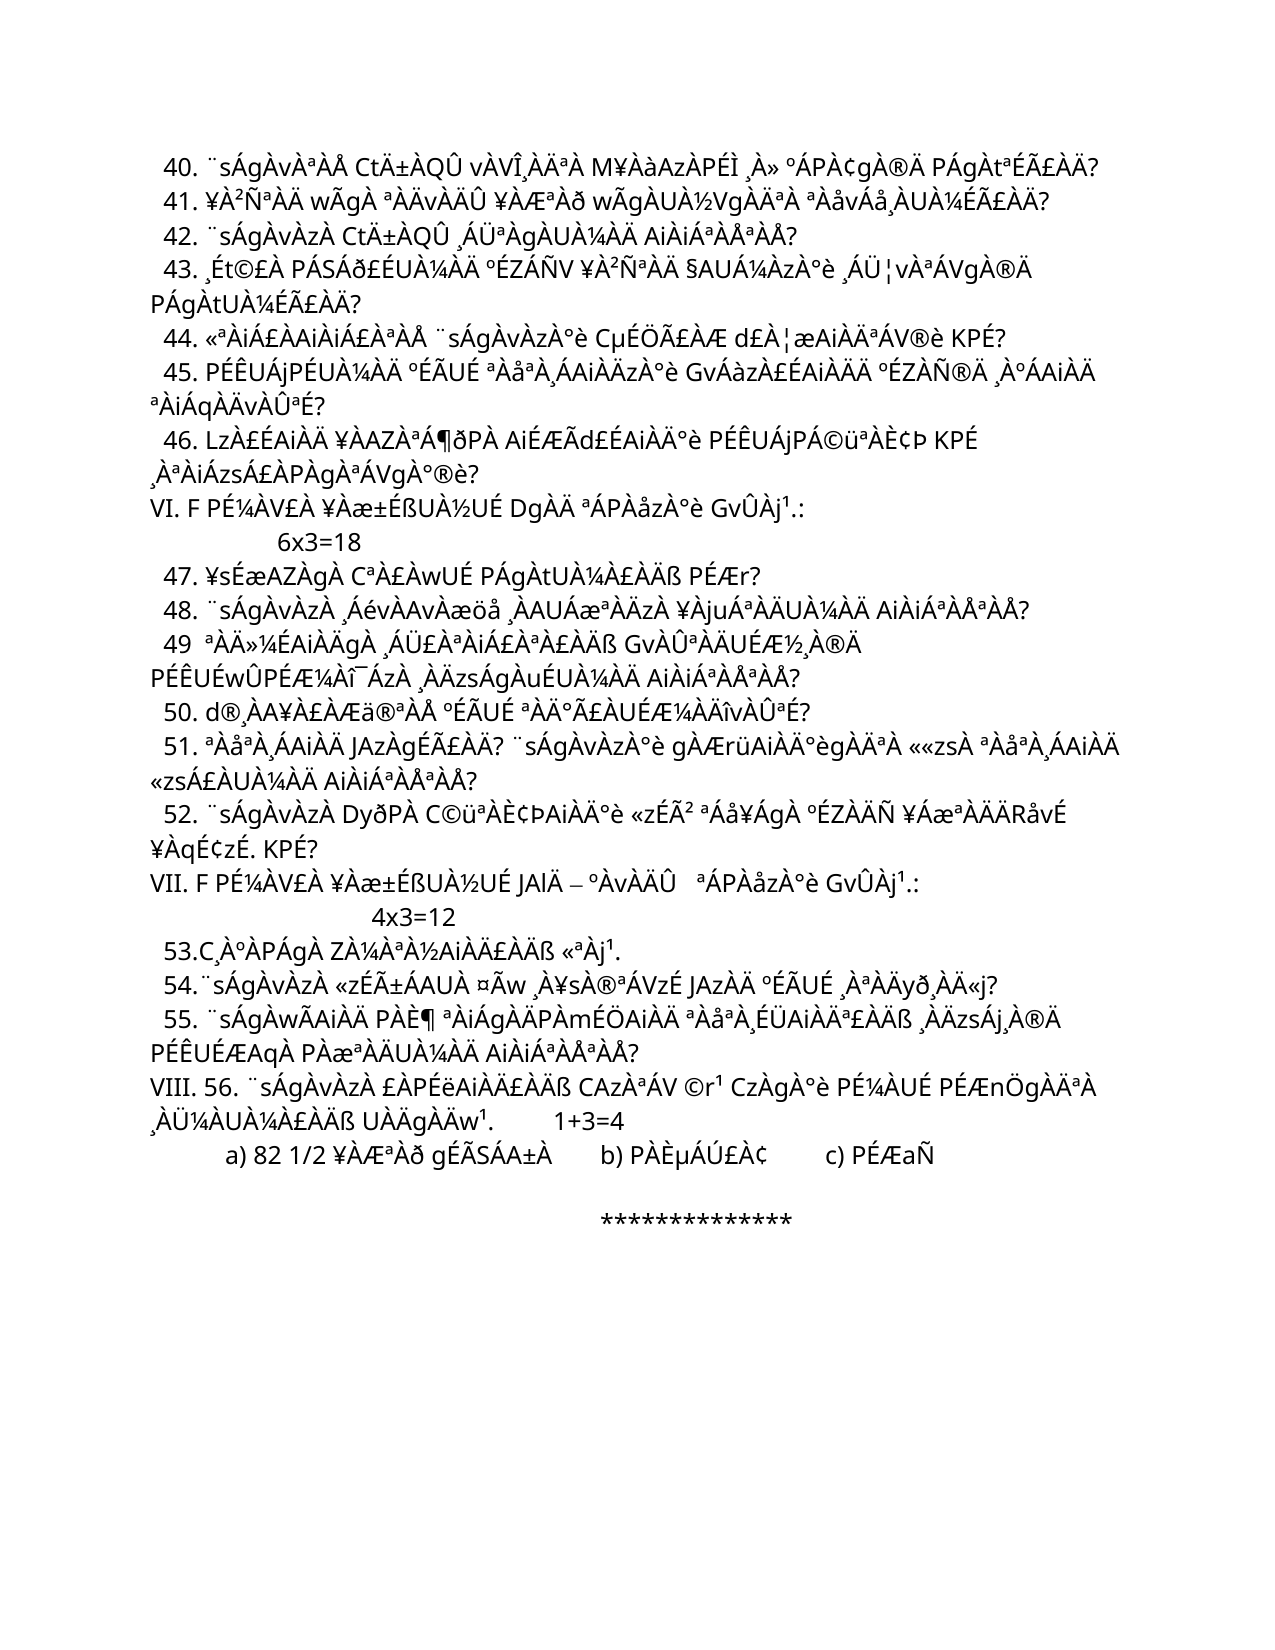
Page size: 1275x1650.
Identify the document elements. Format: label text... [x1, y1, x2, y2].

text 47. ¥sÉæAZÀgÀ CªÀ£ÀwUÉ PÁgÀtUÀ¼À£ÀÄß PÉÆr? [150, 559, 1125, 593]
text 45. PÉÊUÁjPÉUÀ¼ÀÄ ºÉÃUÉ ªÀåªÀ¸ÁAiÀÄzÀ°è GvÁàzÀ£ÉAiÀÄÄ ºÉZÀÑ®Ä ¸ÀºÁAiÀÄ ªÀiÁqÀÄvÀÛªÉ? [150, 354, 1125, 422]
text 50. d®¸ÀA¥À£ÀÆä®ªÀÅ ºÉÃUÉ ªÀÄ°Ã£ÀUÉÆ¼ÀÄîvÀÛªÉ? [150, 695, 1125, 729]
text ************** [525, 1206, 1125, 1240]
text a) 82 1/2 ¥ÀÆªÀð gÉÃSÁA±À b) PÀÈµÁÚ£À¢ c) PÉÆaÑ [150, 1138, 1125, 1172]
text 52. ¨sÁgÀvÀzÀ DyðPÀ C©üªÀÈ¢ÞAiÀÄ°è «zÉÃ² ªÁå¥ÁgÀ ºÉZÀÄÑ ¥ÁæªÀÄÄRåvÉ ¥ÀqÉ¢zÉ. KPÉ? [150, 797, 1125, 865]
text VIII. 56. ¨sÁgÀvÀzÀ £ÀPÉëAiÀÄ£ÀÄß CAzÀªÁV ©r¹ CzÀgÀ°è PÉ¼ÀUÉ PÉÆnÖgÀÄªÀ ¸ÀÜ¼ÀUÀ¼À£ÀÄß UÀÄgÀÄw¹. 1+3=4 [150, 1070, 1125, 1138]
text 43. ¸Ét©£À PÁSÁð£ÉUÀ¼ÀÄ ºÉZÁÑV ¥À²ÑªÀÄ §AUÁ¼ÀzÀ°è ¸ÁÜ¦vÀªÁVgÀ®Ä PÁgÀtUÀ¼ÉÃ£ÀÄ? [150, 252, 1125, 320]
text 48. ¨sÁgÀvÀzÀ ¸ÁévÀAvÀæöå ¸ÀAUÁæªÀÄzÀ ¥ÀjuÁªÀÄUÀ¼ÀÄ AiÀiÁªÀÅªÀÅ? [150, 593, 1125, 627]
text VII. F PÉ¼ÀV£À ¥Àæ±ÉßUÀ½UÉ JAlÄ – ºÀvÀÄÛ ªÁPÀåzÀ°è GvÛÀj¹.: 4x3=12 [150, 865, 1125, 933]
text 40. ¨sÁgÀvÀªÀÅ CtÄ±ÀQÛ vÀVÎ¸ÀÄªÀ M¥ÀàAzÀPÉÌ ¸À» ºÁPÀ¢gÀ®Ä PÁgÀtªÉÃ£ÀÄ? [150, 150, 1125, 184]
text 46. LzÀ£ÉAiÀÄ ¥ÀAZÀªÁ¶ðPÀ AiÉÆÃd£ÉAiÀÄ°è PÉÊUÁjPÁ©üªÀÈ¢Þ KPÉ ¸ÀªÀiÁzsÁ£ÀPÀgÀªÁVgÀ°®è? [150, 422, 1125, 491]
text 55. ¨sÁgÀwÃAiÀÄ PÀÈ¶ ªÀiÁgÀÄPÀmÉÖAiÀÄ ªÀåªÀ¸ÉÜAiÀÄª£ÀÄß ¸ÀÄzsÁj¸À®Ä PÉÊUÉÆAqÀ PÀæªÀÄUÀ¼ÀÄ AiÀiÁªÀÅªÀÅ? [150, 1002, 1125, 1070]
text 54.¨sÁgÀvÀzÀ «zÉÃ±ÁAUÀ ¤Ãw ¸À¥sÀ®ªÁVzÉ JAzÀÄ ºÉÃUÉ ¸ÀªÀÄyð¸ÀÄ«j? [150, 967, 1125, 1002]
text 44. «ªÀiÁ£ÀAiÀiÁ£ÀªÀÅ ¨sÁgÀvÀzÀ°è CµÉÖÃ£ÀÆ d£À¦æAiÀÄªÁV®è KPÉ? [150, 320, 1125, 354]
text 49 ªÀÄ»¼ÉAiÀÄgÀ ¸ÁÜ£ÀªÀiÁ£ÀªÀ£ÀÄß GvÀÛªÀÄUÉÆ½¸À®Ä PÉÊUÉwÛPÉÆ¼Àî¯ÁzÀ ¸ÀÄzsÁgÀuÉUÀ¼ÀÄ AiÀiÁªÀÅªÀÅ? [150, 627, 1125, 695]
text 51. ªÀåªÀ¸ÁAiÀÄ JAzÀgÉÃ£ÀÄ? ¨sÁgÀvÀzÀ°è gÀÆrüAiÀÄ°ègÀÄªÀ ««zsÀ ªÀåªÀ¸ÁAiÀÄ «zsÁ£ÀUÀ¼ÀÄ AiÀiÁªÀÅªÀÅ? [150, 729, 1125, 797]
text 41. ¥À²ÑªÀÄ wÃgÀ ªÀÄvÀÄÛ ¥ÀÆªÀð wÃgÀUÀ½VgÀÄªÀ ªÀåvÁå¸ÀUÀ¼ÉÃ£ÀÄ? [150, 184, 1125, 218]
text 53.C¸ÀºÀPÁgÀ ZÀ¼ÀªÀ½AiÀÄ£ÀÄß «ªÀj¹. [150, 933, 1125, 967]
text VI. F PÉ¼ÀV£À ¥Àæ±ÉßUÀ½UÉ DgÀÄ ªÁPÀåzÀ°è GvÛÀj¹.: 6x3=18 [150, 491, 1125, 559]
text 42. ¨sÁgÀvÀzÀ CtÄ±ÀQÛ ¸ÁÜªÀgÀUÀ¼ÀÄ AiÀiÁªÀÅªÀÅ? [150, 218, 1125, 252]
